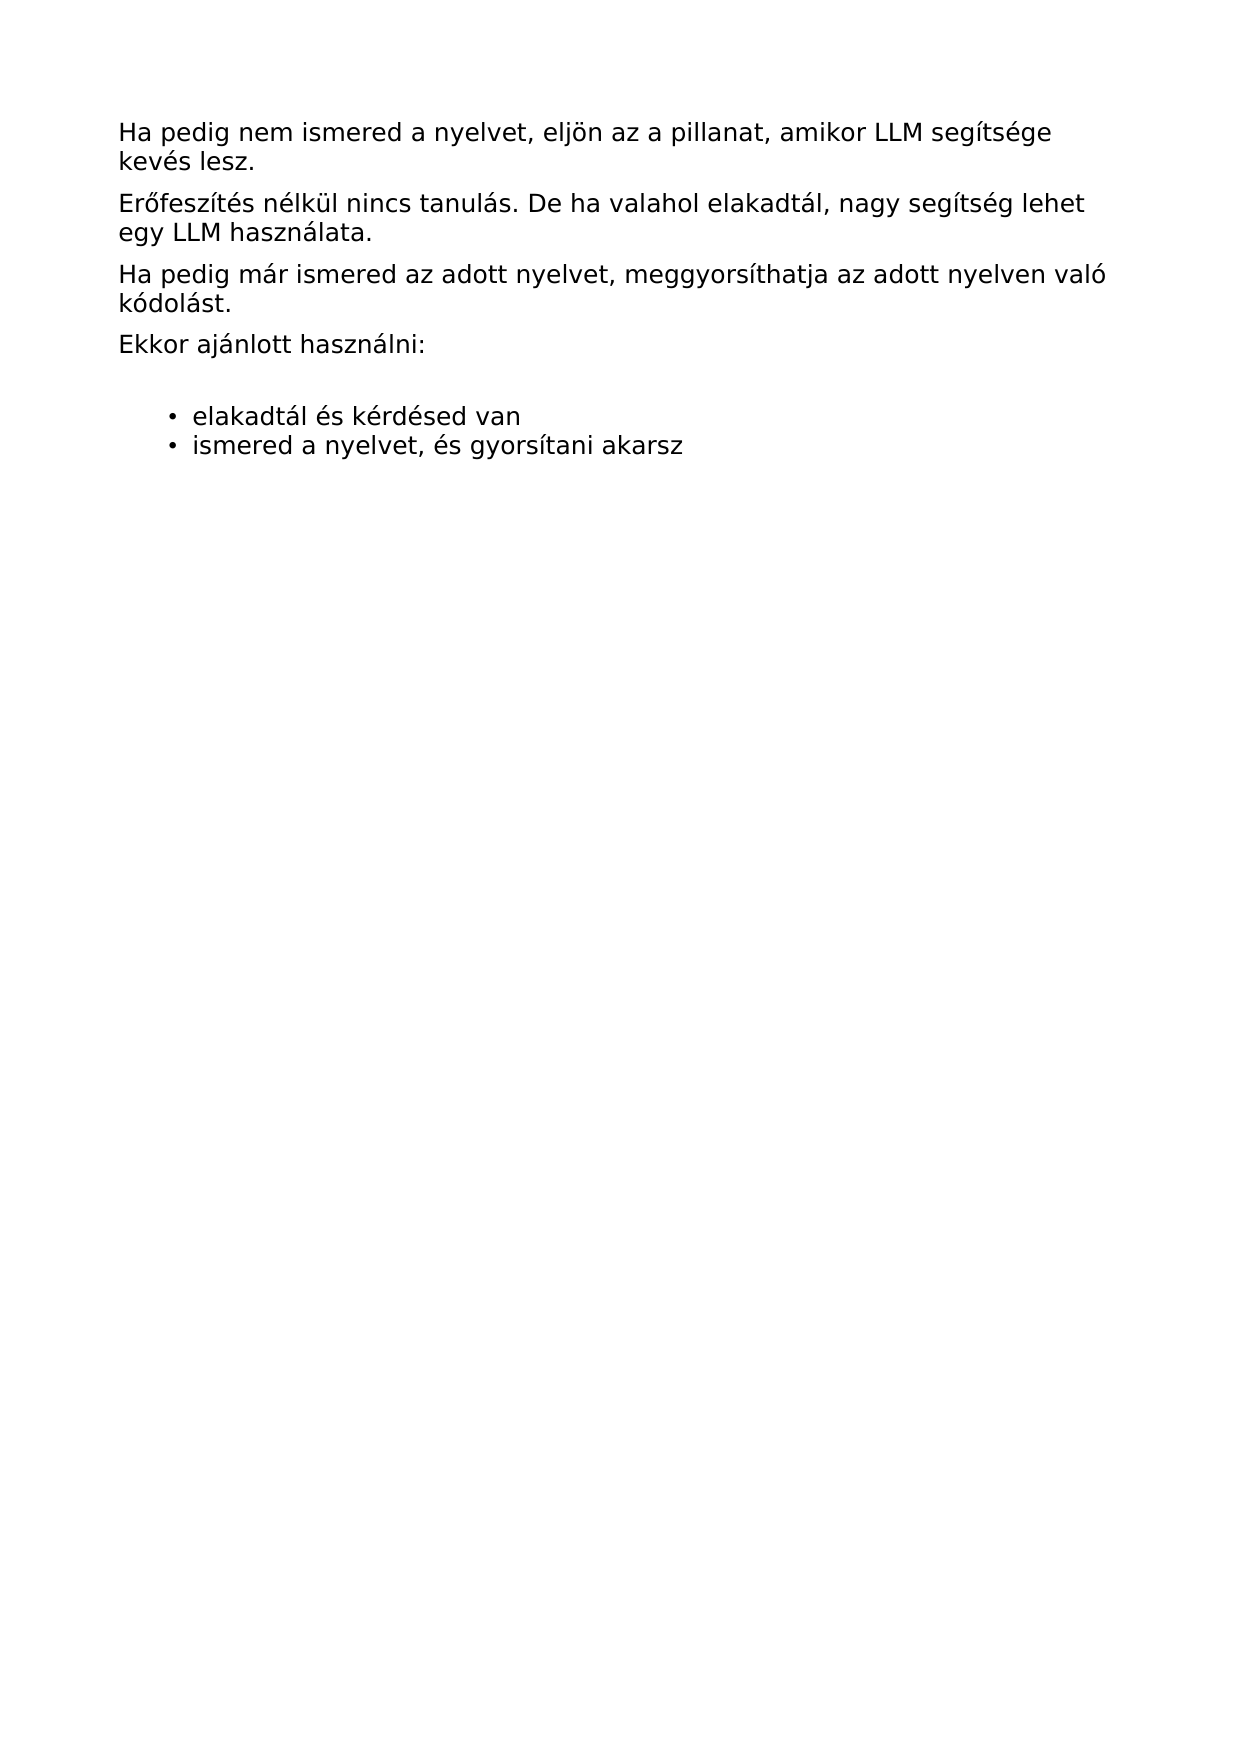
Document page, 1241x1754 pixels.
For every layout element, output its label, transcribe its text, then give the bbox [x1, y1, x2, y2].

list elakadtál és kérdésed van [177, 402, 1122, 431]
list ismered a nyelvet, és gyorsítani akarsz [177, 431, 1122, 460]
text Erőfeszítés nélkül nincs tanulás. De ha valahol elakadtál, nagy segítség lehet egy LLM használata. [118, 189, 1122, 247]
text Ha pedig már ismered az adott nyelvet, meggyorsíthatja az adott nyelven való kódolást. [118, 260, 1122, 318]
text Ekkor ajánlott használni: [118, 331, 1122, 360]
text Ha pedig nem ismered a nyelvet, eljön az a pillanat, amikor LLM segítsége kevés lesz. [118, 118, 1122, 176]
